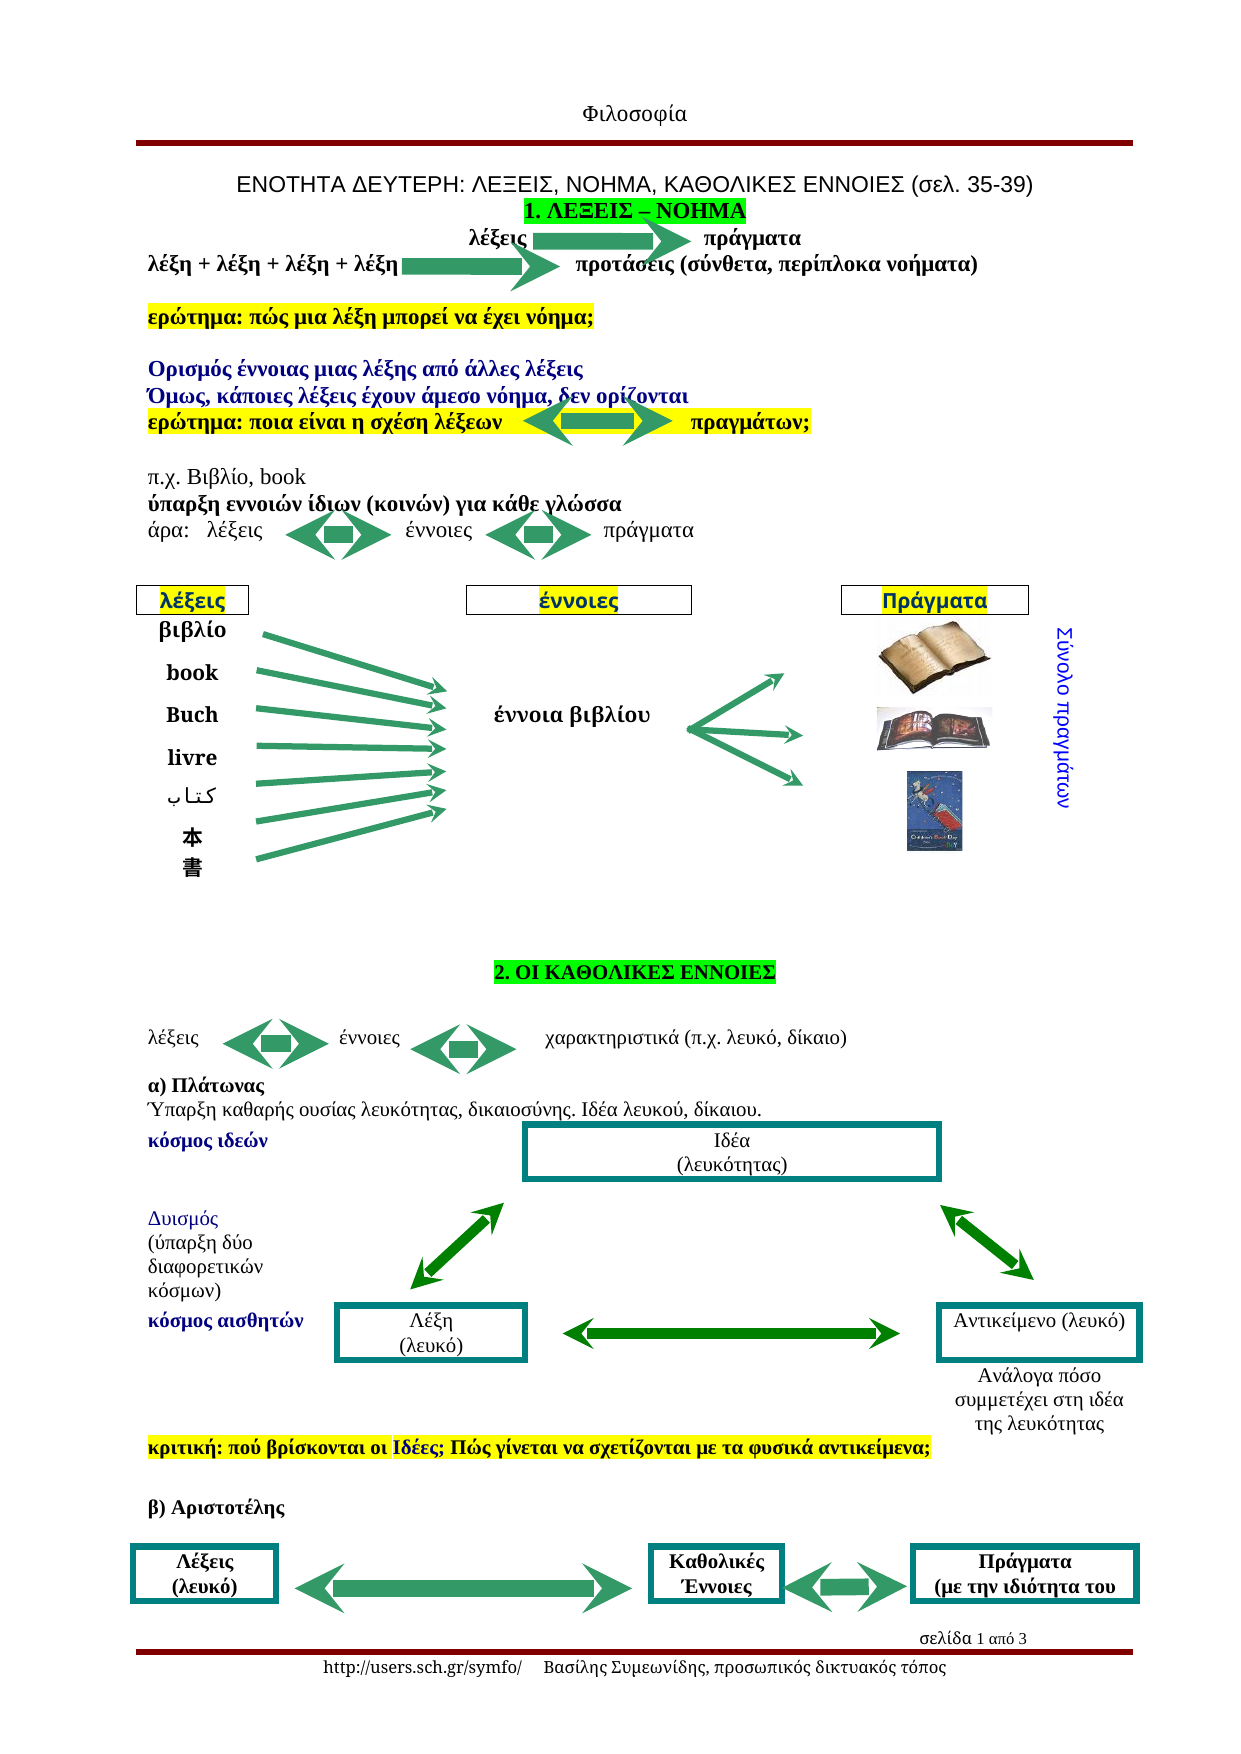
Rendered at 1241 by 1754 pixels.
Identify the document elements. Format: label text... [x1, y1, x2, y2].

text [516, 516, 560, 542]
table_cell (ύπαρξη δύο διαφορετικών κόσμων) [136, 1230, 337, 1302]
text Όμως, κάποιες λέξεις έχουν άμεσο νόημα, δεν ορίζονται [148, 382, 1122, 408]
table_cell Αντικείμενο (λευκό) [942, 1309, 1136, 1357]
table_cell [136, 1357, 337, 1435]
table_cell [751, 1206, 939, 1230]
table_cell [751, 1357, 939, 1435]
table_cell [751, 1230, 939, 1302]
text πράγματα [556, 516, 1122, 542]
table_cell [939, 1230, 1139, 1302]
table_cell Λέξη (λευκό) [340, 1309, 522, 1357]
table_header [785, 1543, 910, 1598]
text Ορισμός έννοιας μιας λέξης από άλλες λέξεις [148, 356, 1122, 382]
table_cell [337, 1206, 489, 1230]
table_cell Δυισμός [136, 1206, 337, 1230]
table_cell [955, 1216, 961, 1223]
table_cell [950, 1206, 1139, 1230]
text έννοιες [294, 1025, 456, 1049]
table_header Πράγματα [842, 586, 1028, 614]
text έννοιες [356, 516, 520, 542]
table_header κόσμος ιδεών [136, 1121, 525, 1206]
table_header [785, 1590, 801, 1598]
text προτάσεις (σύνθετα, περίπλοκα νοήματα) [530, 250, 1122, 276]
table_cell [751, 1182, 939, 1206]
table_header Καθολικές Έννοιες [654, 1550, 779, 1598]
text [554, 408, 642, 434]
table_cell κόσμος αισθητών [136, 1302, 334, 1357]
table_cell [525, 1206, 751, 1230]
text λέξεις [148, 1025, 258, 1049]
text 1. ΛΕΞΕΙΣ – ΝΟΗΜΑ [148, 197, 1122, 224]
table_header [869, 1579, 876, 1595]
table_cell [484, 1224, 491, 1230]
text κριτική: πού βρίσκονται οι Ιδέες; Πώς γίνεται να σχετίζονται με τα φυσικά αντικείμενα; [148, 1435, 1122, 1459]
table_header [813, 1579, 820, 1595]
table_header Πράγματα (με την ιδιότητα του [916, 1550, 1133, 1598]
table_cell [525, 1357, 751, 1435]
table_cell [337, 1363, 525, 1435]
text Ύπαρξη καθαρής ουσίας λευκότητας, δικαιοσύνης. Ιδέα λευκού, δίκαιου. [148, 1097, 1122, 1121]
text 2. ΟΙ ΚΑΘΟΛΙΚΕΣ ΕΝΝΟΙΕΣ [148, 960, 1122, 984]
table_cell [525, 1230, 751, 1302]
table_cell [691, 614, 841, 882]
text π.χ. Βιβλίο, book [148, 463, 1122, 490]
text [442, 1025, 485, 1049]
table_cell [939, 1176, 1139, 1206]
picture [907, 771, 963, 854]
table_cell Σύνολο πραγμάτων [1029, 614, 1088, 882]
text άρα: λέξεις [148, 516, 320, 542]
text ύπαρξη εννοιών ίδιων (κοινών) για κάθε γλώσσα [148, 490, 1122, 516]
picture [876, 615, 993, 696]
table_header Ιδέα (λευκότητας) [528, 1128, 936, 1176]
table_header [1029, 585, 1088, 614]
text α) Πλάτωνας [148, 1073, 1122, 1097]
table_cell [528, 1302, 751, 1357]
text λέξεις [148, 224, 653, 250]
table_cell [249, 614, 466, 882]
table_header [692, 585, 841, 614]
table_cell έννοια βιβλίου [466, 615, 691, 882]
table_header [279, 1543, 648, 1598]
table_header [249, 585, 466, 614]
text [316, 516, 360, 542]
text β) Αριστοτέλης [148, 1495, 1122, 1519]
text χαρακτηριστικά (π.χ. λευκό, δίκαιο) [471, 1025, 1122, 1049]
text λέξη + λέξη + λέξη + λέξη [148, 250, 529, 276]
table_header έννοιες [467, 586, 691, 614]
table_cell [1013, 1262, 1019, 1269]
table_header λέξεις [137, 586, 248, 614]
text ερώτημα: πώς μια λέξη μπορεί να έχει νόημα; [148, 303, 1122, 329]
table_cell Ανάλογα πόσο συμμετέχει στη ιδέα της λευκότητας [939, 1363, 1139, 1435]
table_cell [841, 615, 1028, 882]
table_cell [495, 1206, 525, 1230]
table_cell [337, 1230, 525, 1302]
text πράγματα [659, 224, 1122, 250]
table_cell βιβλίο book Buch livre كتاب 本 書 [136, 615, 248, 882]
table_cell [939, 1206, 951, 1230]
text πραγμάτων; [649, 408, 1122, 434]
table_header Λέξεις (λευκό) [136, 1550, 273, 1598]
table_header [942, 1121, 1139, 1176]
text ερώτημα: ποια είναι η σχέση λέξεων [148, 408, 547, 434]
table_cell [751, 1302, 936, 1357]
table_cell [525, 1182, 751, 1206]
